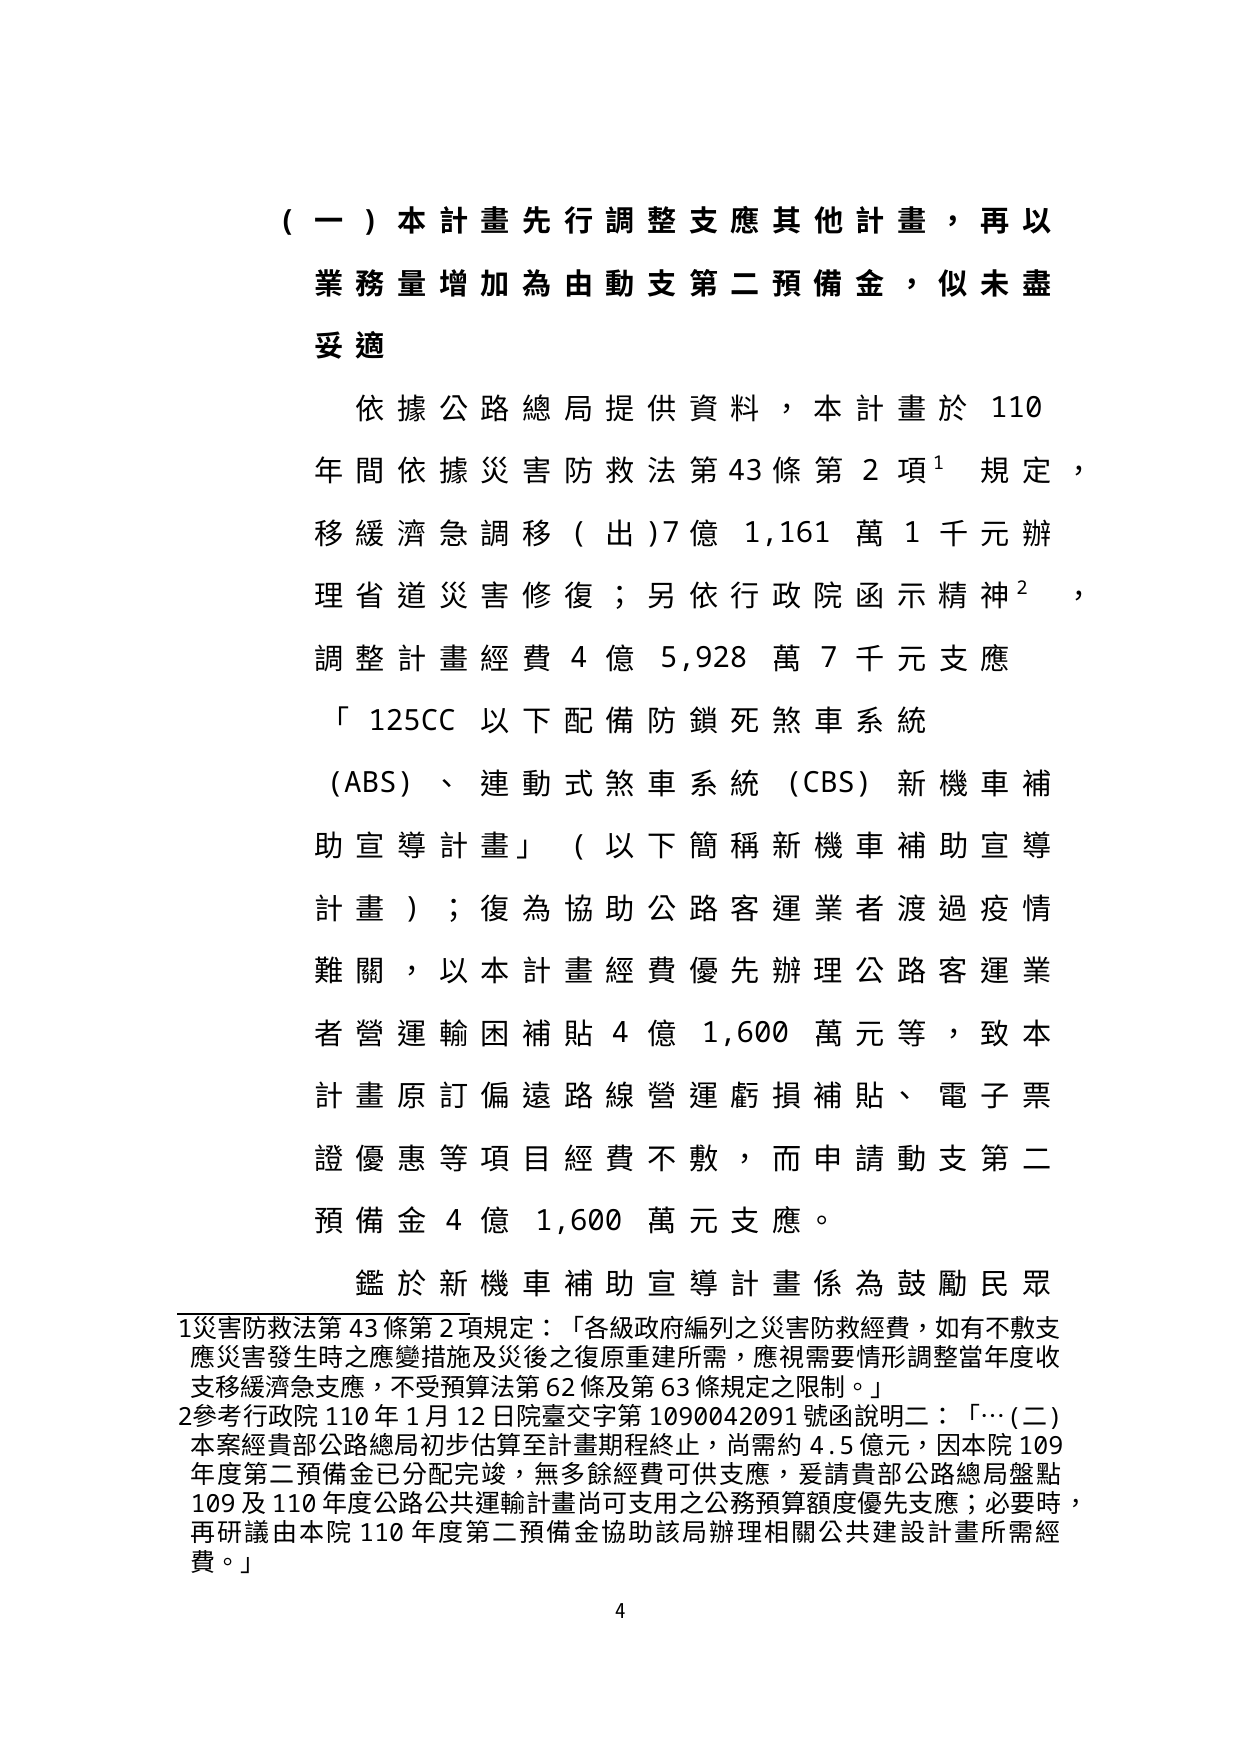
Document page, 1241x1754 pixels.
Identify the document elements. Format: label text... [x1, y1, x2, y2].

text 依據公路總局提供資料，本計畫於110年間依據災害防救法第43條第2項規定，移緩濟急調移(出)7億1,161萬1千元辦理省道災害修復；另依行政院函示精神，調整計畫經費4億5,928萬7千元支應「125CC以下配備防鎖死煞車系統(ABS)、連動式煞車系統(CBS)新機車補助宣導計畫」(以下簡稱新機車補助宣導計畫)；復為協助公路客運業者渡過疫情難關，以本計畫經費優先辦理公路客運業者營運輸困補貼4億1,600萬元等，致本計畫原訂偏遠路線營運虧損補貼、電子票證優惠等項目經費不敷，而申請動支第二預備金4億1,600萬元支應。 [271, 365, 1058, 1240]
text 鑑於新機車補助宣導計畫係為鼓勵民眾購買配備ABS或CBS較具安全性之新機車，似有違本計畫發展公共運輸之精神，然行政院優先以本計畫經費支應補助前開事項，再以業務量增加為由動支第二預備金支應原訂辦理項目不敷經費，似有未妥，允宜檢討改進。 [271, 1240, 1058, 1302]
text 災害防救法第43條第2項規定：「各級政府編列之災害防救經費，如有不敷支應災害發生時之應變措施及災後之復原重建所需，應視需要情形調整當年度收支移緩濟急支應，不受預算法第62條及第63條規定之限制。」 [177, 1314, 1063, 1402]
text 參考行政院110年1月12日院臺交字第1090042091號函說明二：「…(二)本案經貴部公路總局初步估算至計畫期程終止，尚需約4.5億元，因本院109年度第二預備金已分配完竣，無多餘經費可供支應，爰請貴部公路總局盤點109及110年度公路公共運輸計畫尚可支用之公務預算額度優先支應；必要時，再研議由本院110年度第二預備金協助該局辦理相關公共建設計畫所需經費。」 [177, 1402, 1063, 1577]
text (一)本計畫先行調整支應其他計畫，再以業務量增加為由動支第二預備金，似未盡妥適 [242, 177, 1058, 365]
